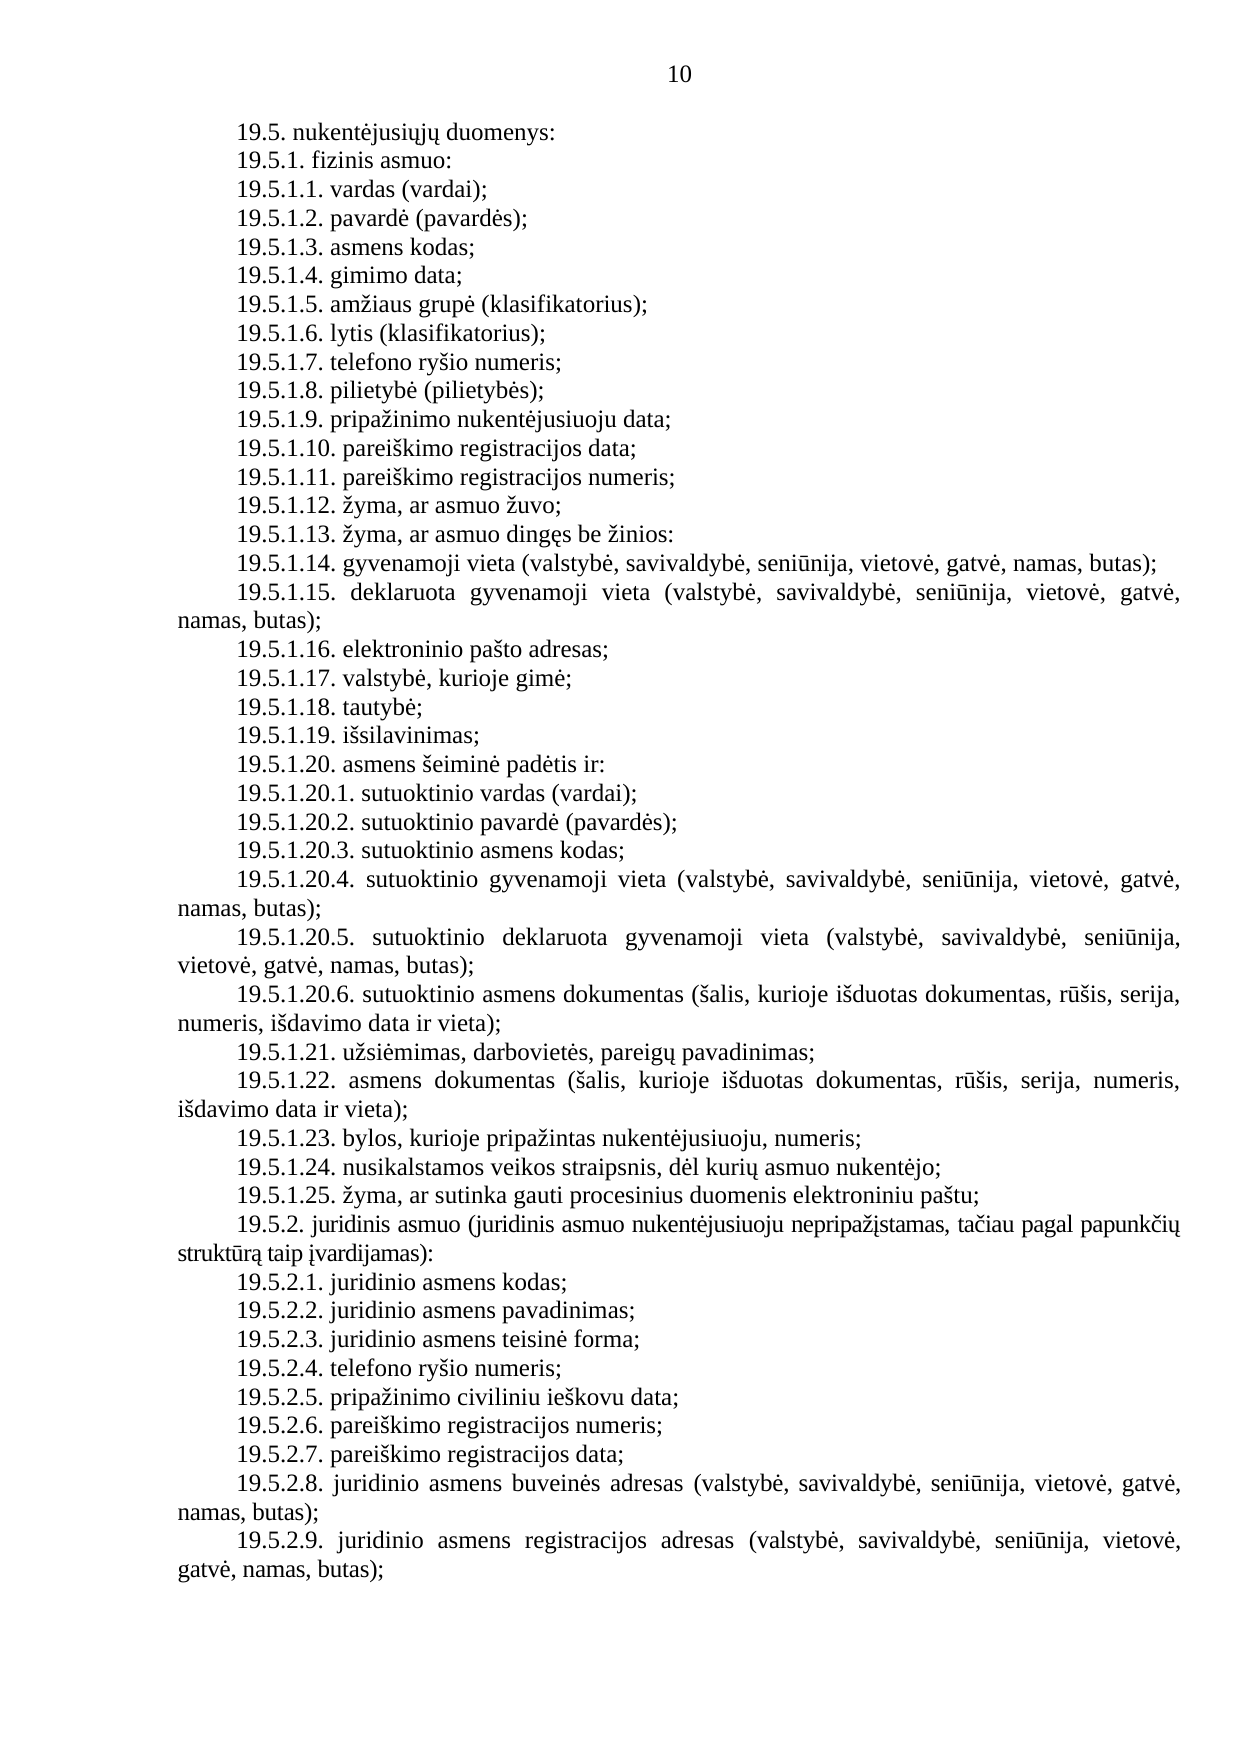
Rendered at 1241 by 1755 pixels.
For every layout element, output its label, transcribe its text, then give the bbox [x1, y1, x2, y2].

text 19.5.1.2. pavardė (pavardės); [177, 203, 1181, 232]
text 19.5.2.3. juridinio asmens teisinė forma; [177, 1324, 1181, 1353]
text 19.5.1.11. pareiškimo registracijos numeris; [177, 462, 1181, 490]
text 19.5.1.6. lytis (klasifikatorius); [177, 318, 1181, 347]
text 19.5.1.13. žyma, ar asmuo dingęs be žinios: [177, 519, 1181, 548]
text 19.5.1.7. telefono ryšio numeris; [177, 347, 1181, 375]
text 19.5.2.8. juridinio asmens buveinės adresas (valstybė, savivaldybė, seniūnija, vietovė, gatvė, namas, butas); [177, 1468, 1181, 1525]
text 19.5.2.7. pareiškimo registracijos data; [177, 1439, 1181, 1468]
text 19.5.1.20.2. sutuoktinio pavardė (pavardės); [177, 807, 1181, 835]
text 19.5.1.20.5. sutuoktinio deklaruota gyvenamoji vieta (valstybė, savivaldybė, seniūnija, vietovė, gatvė, namas, butas); [177, 922, 1181, 979]
text 19.5.1.20.3. sutuoktinio asmens kodas; [177, 835, 1181, 864]
text 19.5.1.21. užsiėmimas, darbovietės, pareigų pavadinimas; [177, 1037, 1181, 1065]
text 19.5.1.22. asmens dokumentas (šalis, kurioje išduotas dokumentas, rūšis, serija, numeris, išdavimo data ir vieta); [177, 1065, 1181, 1123]
text 19.5.2.4. telefono ryšio numeris; [177, 1353, 1181, 1382]
text 19.5.1.20. asmens šeiminė padėtis ir: [177, 749, 1181, 778]
text 19.5.2.6. pareiškimo registracijos numeris; [177, 1410, 1181, 1439]
text 19.5.1.9. pripažinimo nukentėjusiuoju data; [177, 404, 1181, 433]
text 19.5.2.5. pripažinimo civiliniu ieškovu data; [177, 1382, 1181, 1410]
text 19.5.1.5. amžiaus grupė (klasifikatorius); [177, 289, 1181, 318]
text 19.5.1.20.4. sutuoktinio gyvenamoji vieta (valstybė, savivaldybė, seniūnija, vietovė, gatvė, namas, butas); [177, 864, 1181, 922]
text 19.5.1.19. išsilavinimas; [177, 720, 1181, 749]
text 19.5.2.2. juridinio asmens pavadinimas; [177, 1295, 1181, 1324]
text 19.5.2.1. juridinio asmens kodas; [177, 1267, 1181, 1295]
text 19.5.1.14. gyvenamoji vieta (valstybė, savivaldybė, seniūnija, vietovė, gatvė, namas, butas); [177, 548, 1181, 577]
text 19.5.1.18. tautybė; [177, 692, 1181, 720]
text 19.5. nukentėjusiųjų duomenys: [177, 117, 1181, 145]
text 19.5.1.20.1. sutuoktinio vardas (vardai); [177, 778, 1181, 807]
text 19.5.1.24. nusikalstamos veikos straipsnis, dėl kurių asmuo nukentėjo; [177, 1152, 1181, 1180]
text 19.5.1.1. vardas (vardai); [177, 174, 1181, 203]
text 19.5.1.16. elektroninio pašto adresas; [177, 634, 1181, 663]
text 19.5.1.25. žyma, ar sutinka gauti procesinius duomenis elektroniniu paštu; [177, 1180, 1181, 1209]
text 19.5.1.23. bylos, kurioje pripažintas nukentėjusiuoju, numeris; [177, 1123, 1181, 1152]
text 19.5.1. fizinis asmuo: [177, 145, 1181, 174]
text 19.5.2.9. juridinio asmens registracijos adresas (valstybė, savivaldybė, seniūnija, vietovė, gatvė, namas, butas); [177, 1525, 1181, 1583]
text 19.5.1.12. žyma, ar asmuo žuvo; [177, 490, 1181, 519]
text 19.5.1.20.6. sutuoktinio asmens dokumentas (šalis, kurioje išduotas dokumentas, rūšis, serija, numeris, išdavimo data ir vieta); [177, 979, 1181, 1037]
text 19.5.1.3. asmens kodas; [177, 232, 1181, 260]
text 19.5.1.15. deklaruota gyvenamoji vieta (valstybė, savivaldybė, seniūnija, vietovė, gatvė, namas, butas); [177, 577, 1181, 634]
text 19.5.1.17. valstybė, kurioje gimė; [177, 663, 1181, 692]
text 19.5.2. juridinis asmuo (juridinis asmuo nukentėjusiuoju nepripažįstamas, tačiau pagal papunkčių struktūrą taip įvardijamas): [177, 1209, 1181, 1267]
text 19.5.1.8. pilietybė (pilietybės); [177, 375, 1181, 404]
text 19.5.1.10. pareiškimo registracijos data; [177, 433, 1181, 462]
text 19.5.1.4. gimimo data; [177, 260, 1181, 289]
